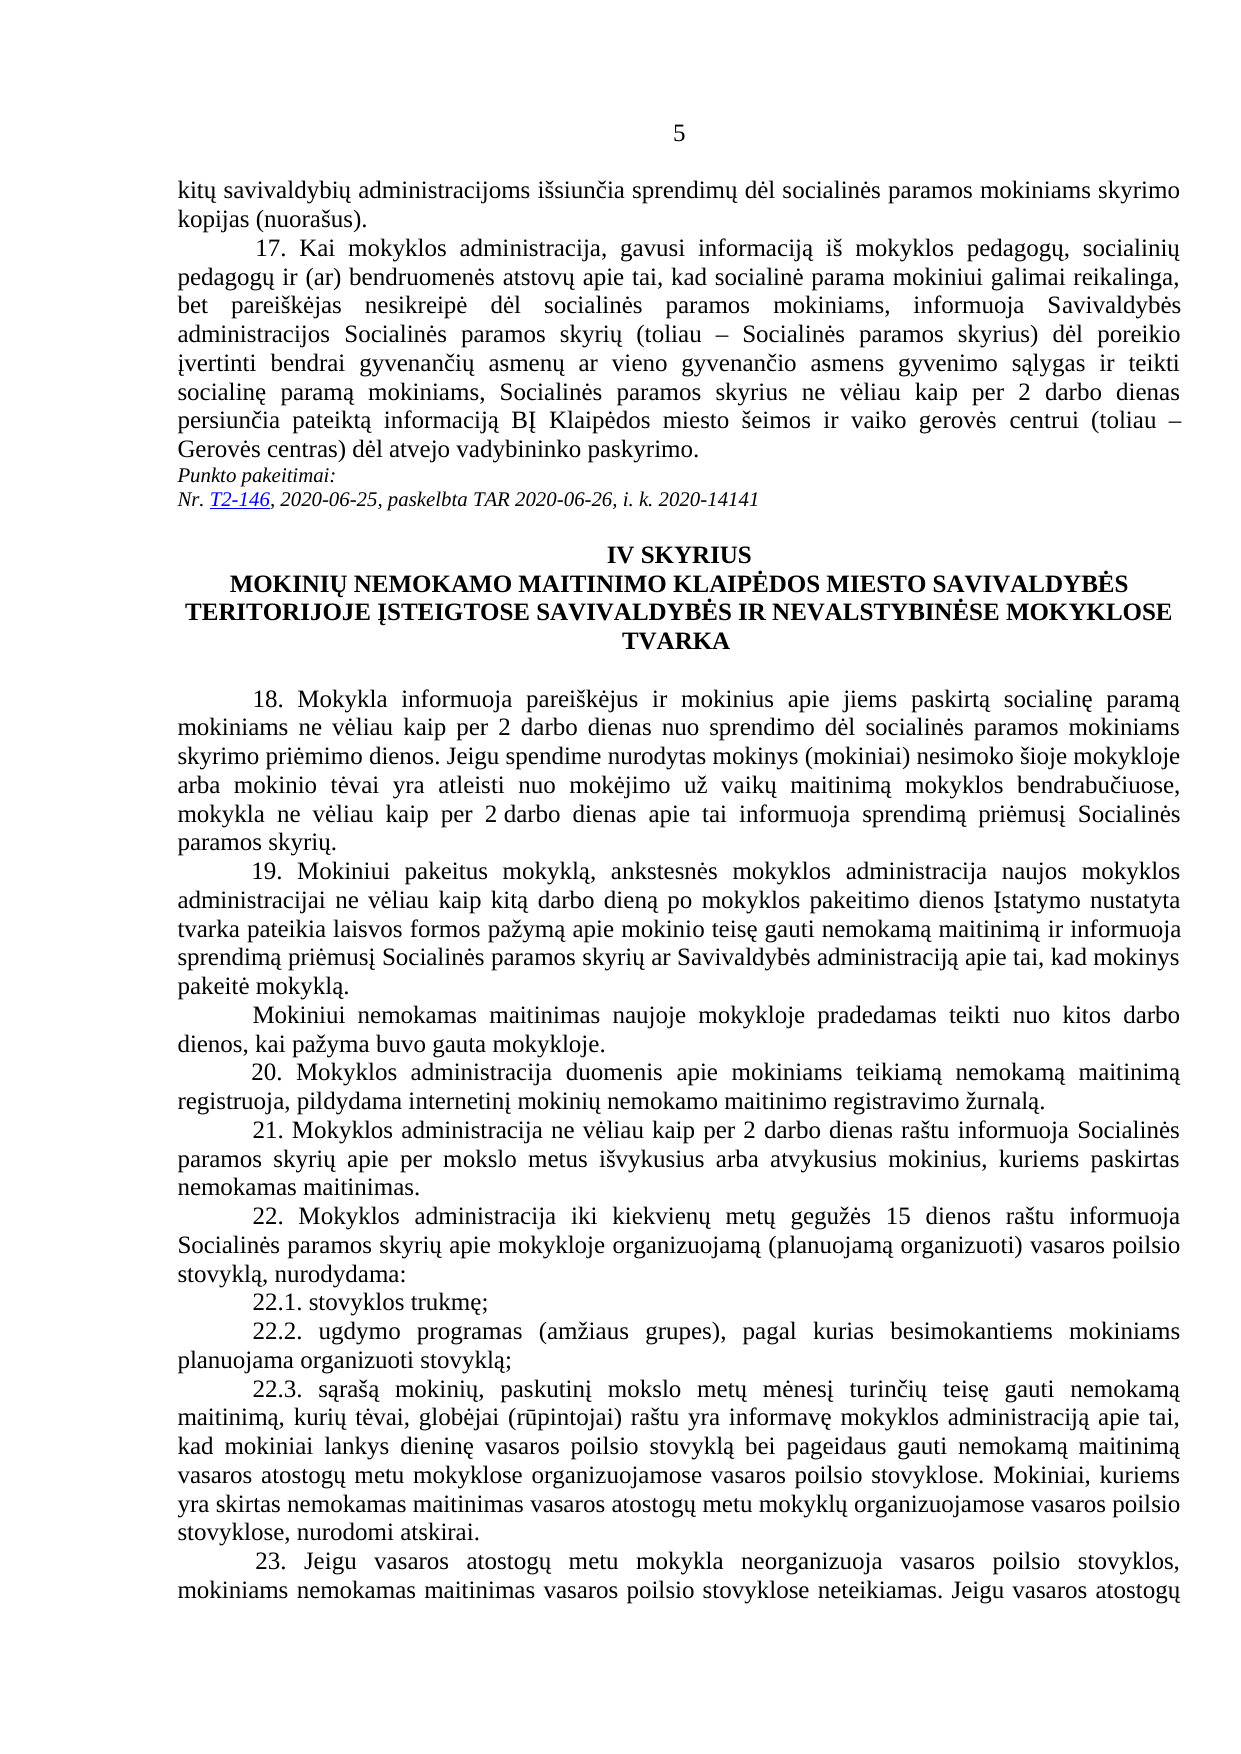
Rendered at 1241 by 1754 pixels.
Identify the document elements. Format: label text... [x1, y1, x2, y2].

text 17. Kai mokyklos administracija, gavusi informaciją iš mokyklos pedagogų, socialinių pedagogų ir (ar) bendruomenės atstovų apie tai, kad socialinė parama mokiniui galimai reikalinga, bet pareiškėjas nesikreipė dėl socialinės paramos mokiniams, informuoja Savivaldybės administracijos Socialinės paramos skyrių (toliau – Socialinės paramos skyrius) dėl poreikio įvertinti bendrai gyvenančių asmenų ar vieno gyvenančio asmens gyvenimo sąlygas ir teikti socialinę paramą mokiniams, Socialinės paramos skyrius ne vėliau kaip per 2 darbo dienas persiunčia pateiktą informaciją BĮ Klaipėdos miesto šeimos ir vaiko gerovės centrui (toliau – Gerovės centras) dėl atvejo vadybininko paskyrimo. [177, 233, 1181, 463]
text 21. Mokyklos administracija ne vėliau kaip per 2 darbo dienas raštu informuoja Socialinės paramos skyrių apie per mokslo metus išvykusius arba atvykusius mokinius, kuriems paskirtas nemokamas maitinimas. [177, 1115, 1181, 1201]
text 22.3. sąrašą mokinių, paskutinį mokslo metų mėnesį turinčių teisę gauti nemokamą maitinimą, kurių tėvai, globėjai (rūpintojai) raštu yra informavę mokyklos administraciją apie tai, kad mokiniai lankys dieninę vasaros poilsio stovyklą bei pageidaus gauti nemokamą maitinimą vasaros atostogų metu mokyklose organizuojamose vasaros poilsio stovyklose. Mokiniai, kuriems yra skirtas nemokamas maitinimas vasaros atostogų metu mokyklų organizuojamose vasaros poilsio stovyklose, nurodomi atskirai. [177, 1374, 1181, 1546]
text 19. Mokiniui pakeitus mokyklą, ankstesnės mokyklos administracija naujos mokyklos administracijai ne vėliau kaip kitą darbo dieną po mokyklos pakeitimo dienos Įstatymo nustatyta tvarka pateikia laisvos formos pažymą apie mokinio teisę gauti nemokamą maitinimą ir informuoja sprendimą priėmusį Socialinės paramos skyrių ar Savivaldybės administraciją apie tai, kad mokinys pakeitė mokyklą. [177, 856, 1181, 1000]
text 22.1. stovyklos trukmę; [177, 1287, 1181, 1316]
text IV SKYRIUS [177, 540, 1181, 569]
text kitų savivaldybių administracijoms išsiunčia sprendimų dėl socialinės paramos mokiniams skyrimo kopijas (nuorašus). [177, 176, 1181, 233]
text Punkto pakeitimai: [177, 463, 1181, 487]
text 23. Jeigu vasaros atostogų metu mokykla neorganizuoja vasaros poilsio stovyklos, mokiniams nemokamas maitinimas vasaros poilsio stovyklose neteikiamas. Jeigu vasaros atostogų [177, 1546, 1181, 1604]
text MOKINIŲ NEMOKAMO MAITINIMO KLAIPĖDOS MIESTO SAVIVALDYBĖS TERITORIJOJE ĮSTEIGTOSE SAVIVALDYBĖS IR NEVALSTYBINĖSE MOKYKLOSE TVARKA [177, 569, 1181, 655]
text 18. Mokykla informuoja pareiškėjus ir mokinius apie jiems paskirtą socialinę paramą mokiniams ne vėliau kaip per 2 darbo dienas nuo sprendimo dėl socialinės paramos mokiniams skyrimo priėmimo dienos. Jeigu spendime nurodytas mokinys (mokiniai) nesimoko šioje mokykloje arba mokinio tėvai yra atleisti nuo mokėjimo už vaikų maitinimą mokyklos bendrabučiuose, mokykla ne vėliau kaip per 2 darbo dienas apie tai informuoja sprendimą priėmusį Socialinės paramos skyrių. [177, 684, 1181, 856]
text 22.2. ugdymo programas (amžiaus grupes), pagal kurias besimokantiems mokiniams planuojama organizuoti stovyklą; [177, 1316, 1181, 1374]
text Nr. T2-146, 2020-06-25, paskelbta TAR 2020-06-26, i. k. 2020-14141 [177, 487, 1181, 511]
text 20. Mokyklos administracija duomenis apie mokiniams teikiamą nemokamą maitinimą registruoja, pildydama internetinį mokinių nemokamo maitinimo registravimo žurnalą. [177, 1057, 1181, 1115]
text 22. Mokyklos administracija iki kiekvienų metų gegužės 15 dienos raštu informuoja Socialinės paramos skyrių apie mokykloje organizuojamą (planuojamą organizuoti) vasaros poilsio stovyklą, nurodydama: [177, 1201, 1181, 1287]
text Mokiniui nemokamas maitinimas naujoje mokykloje pradedamas teikti nuo kitos darbo dienos, kai pažyma buvo gauta mokykloje. [177, 1000, 1181, 1057]
